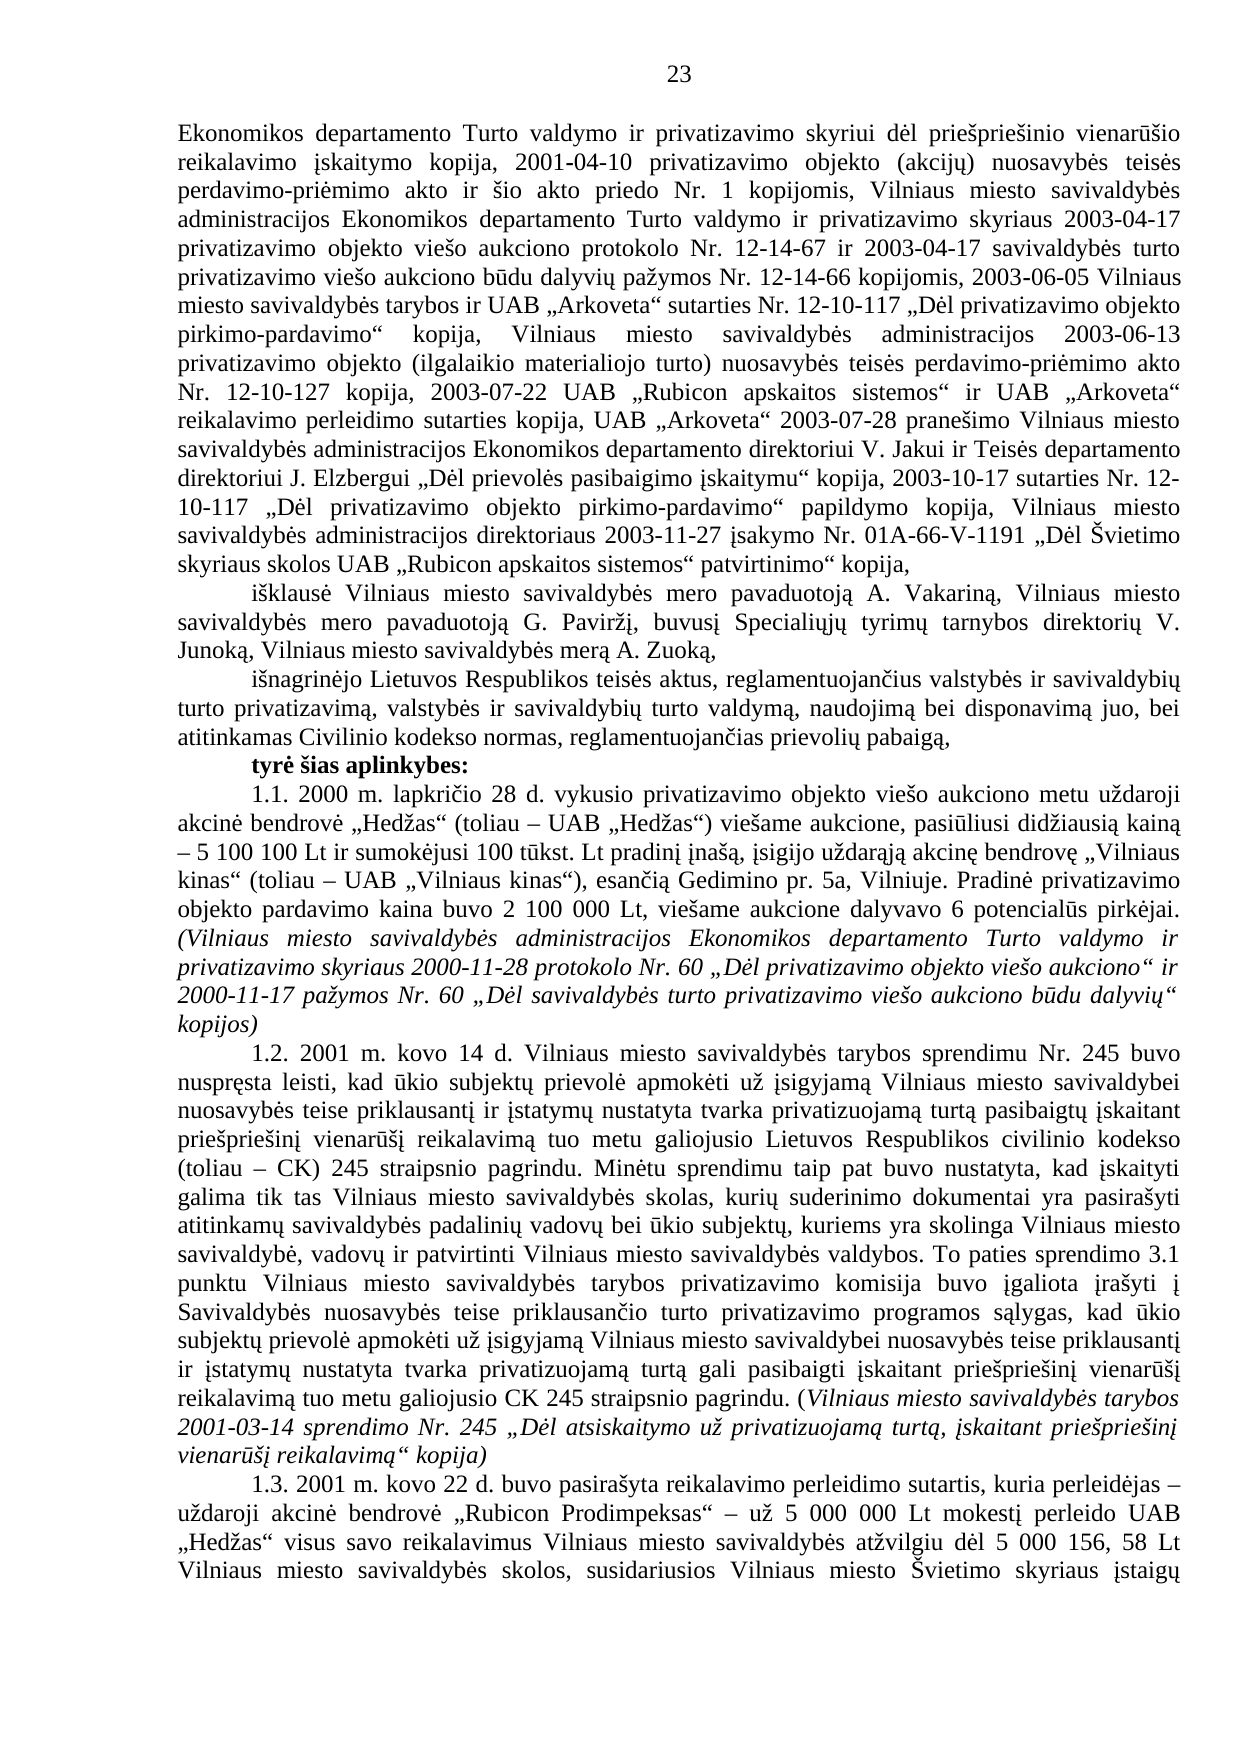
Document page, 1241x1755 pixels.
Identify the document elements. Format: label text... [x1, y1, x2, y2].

text 1.3. 2001 m. kovo 22 d. buvo pasirašyta reikalavimo perleidimo sutartis, kuria perleidėjas – uždaroji akcinė bendrovė „Rubicon Prodimpeksas“ – už 5 000 000 Lt mokestį perleido UAB „Hedžas“ visus savo reikalavimus Vilniaus miesto savivaldybės atžvilgiu dėl 5 000 156, 58 Lt Vilniaus miesto savivaldybės skolos, susidariusios Vilniaus miesto Švietimo skyriaus įstaigų [177, 1469, 1181, 1584]
text išnagrinėjo Lietuvos Respublikos teisės aktus, reglamentuojančius valstybės ir savivaldybių turto privatizavimą, valstybės ir savivaldybių turto valdymą, naudojimą bei disponavimą juo, bei atitinkamas Civilinio kodekso normas, reglamentuojančias prievolių pabaigą, [177, 664, 1181, 751]
text 1.1. 2000 m. lapkričio 28 d. vykusio privatizavimo objekto viešo aukciono metu uždaroji akcinė bendrovė „Hedžas“ (toliau – UAB „Hedžas“) viešame aukcione, pasiūliusi didžiausią kainą – 5 100 100 Lt ir sumokėjusi 100 tūkst. Lt pradinį įnašą, įsigijo uždarąją akcinę bendrovę „Vilniaus kinas“ (toliau – UAB „Vilniaus kinas“), esančią Gedimino pr. 5a, Vilniuje. Pradinė privatizavimo objekto pardavimo kaina buvo 2 100 000 Lt, viešame aukcione dalyvavo 6 potencialūs pirkėjai. (Vilniaus miesto savivaldybės administracijos Ekonomikos departamento Turto valdymo ir privatizavimo skyriaus 2000-11-28 protokolo Nr. 60 „Dėl privatizavimo objekto viešo aukciono“ ir 2000-11-17 pažymos Nr. 60 „Dėl savivaldybės turto privatizavimo viešo aukciono būdu dalyvių“ kopijos) [177, 779, 1181, 1038]
text tyrė šias aplinkybes: [177, 751, 1181, 779]
text išklausė Vilniaus miesto savivaldybės mero pavaduotoją A. Vakariną, Vilniaus miesto savivaldybės mero pavaduotoją G. Paviržį, buvusį Specialiųjų tyrimų tarnybos direktorių V. Junoką, Vilniaus miesto savivaldybės merą A. Zuoką, [177, 578, 1181, 664]
text Ekonomikos departamento Turto valdymo ir privatizavimo skyriui dėl priešpriešinio vienarūšio reikalavimo įskaitymo kopija, 2001-04-10 privatizavimo objekto (akcijų) nuosavybės teisės perdavimo-priėmimo akto ir šio akto priedo Nr. 1 kopijomis, Vilniaus miesto savivaldybės administracijos Ekonomikos departamento Turto valdymo ir privatizavimo skyriaus 2003-04-17 privatizavimo objekto viešo aukciono protokolo Nr. 12-14-67 ir 2003-04-17 savivaldybės turto privatizavimo viešo aukciono būdu dalyvių pažymos Nr. 12-14-66 kopijomis, 2003-06-05 Vilniaus miesto savivaldybės tarybos ir UAB „Arkoveta“ sutarties Nr. 12-10-117 „Dėl privatizavimo objekto pirkimo-pardavimo“ kopija, Vilniaus miesto savivaldybės administracijos 2003-06-13 privatizavimo objekto (ilgalaikio materialiojo turto) nuosavybės teisės perdavimo-priėmimo akto Nr. 12-10-127 kopija, 2003-07-22 UAB „Rubicon apskaitos sistemos“ ir UAB „Arkoveta“ reikalavimo perleidimo sutarties kopija, UAB „Arkoveta“ 2003-07-28 pranešimo Vilniaus miesto savivaldybės administracijos Ekonomikos departamento direktoriui V. Jakui ir Teisės departamento direktoriui J. Elzbergui „Dėl prievolės pasibaigimo įskaitymu“ kopija, 2003-10-17 sutarties Nr. 12-10-117 „Dėl privatizavimo objekto pirkimo-pardavimo“ papildymo kopija, Vilniaus miesto savivaldybės administracijos direktoriaus 2003-11-27 įsakymo Nr. 01A-66-V-1191 „Dėl Švietimo skyriaus skolos UAB „Rubicon apskaitos sistemos“ patvirtinimo“ kopija, [177, 118, 1181, 578]
text 1.2. 2001 m. kovo 14 d. Vilniaus miesto savivaldybės tarybos sprendimu Nr. 245 buvo nuspręsta leisti, kad ūkio subjektų prievolė apmokėti už įsigyjamą Vilniaus miesto savivaldybei nuosavybės teise priklausantį ir įstatymų nustatyta tvarka privatizuojamą turtą pasibaigtų įskaitant priešpriešinį vienarūšį reikalavimą tuo metu galiojusio Lietuvos Respublikos civilinio kodekso (toliau – CK) 245 straipsnio pagrindu. Minėtu sprendimu taip pat buvo nustatyta, kad įskaityti galima tik tas Vilniaus miesto savivaldybės skolas, kurių suderinimo dokumentai yra pasirašyti atitinkamų savivaldybės padalinių vadovų bei ūkio subjektų, kuriems yra skolinga Vilniaus miesto savivaldybė, vadovų ir patvirtinti Vilniaus miesto savivaldybės valdybos. To paties sprendimo 3.1 punktu Vilniaus miesto savivaldybės tarybos privatizavimo komisija buvo įgaliota įrašyti į Savivaldybės nuosavybės teise priklausančio turto privatizavimo programos sąlygas, kad ūkio subjektų prievolė apmokėti už įsigyjamą Vilniaus miesto savivaldybei nuosavybės teise priklausantį ir įstatymų nustatyta tvarka privatizuojamą turtą gali pasibaigti įskaitant priešpriešinį vienarūšį reikalavimą tuo metu galiojusio CK 245 straipsnio pagrindu. (Vilniaus miesto savivaldybės tarybos 2001-03-14 sprendimo Nr. 245 „Dėl atsiskaitymo už privatizuojamą turtą, įskaitant priešpriešinį vienarūšį reikalavimą“ kopija) [177, 1038, 1181, 1469]
